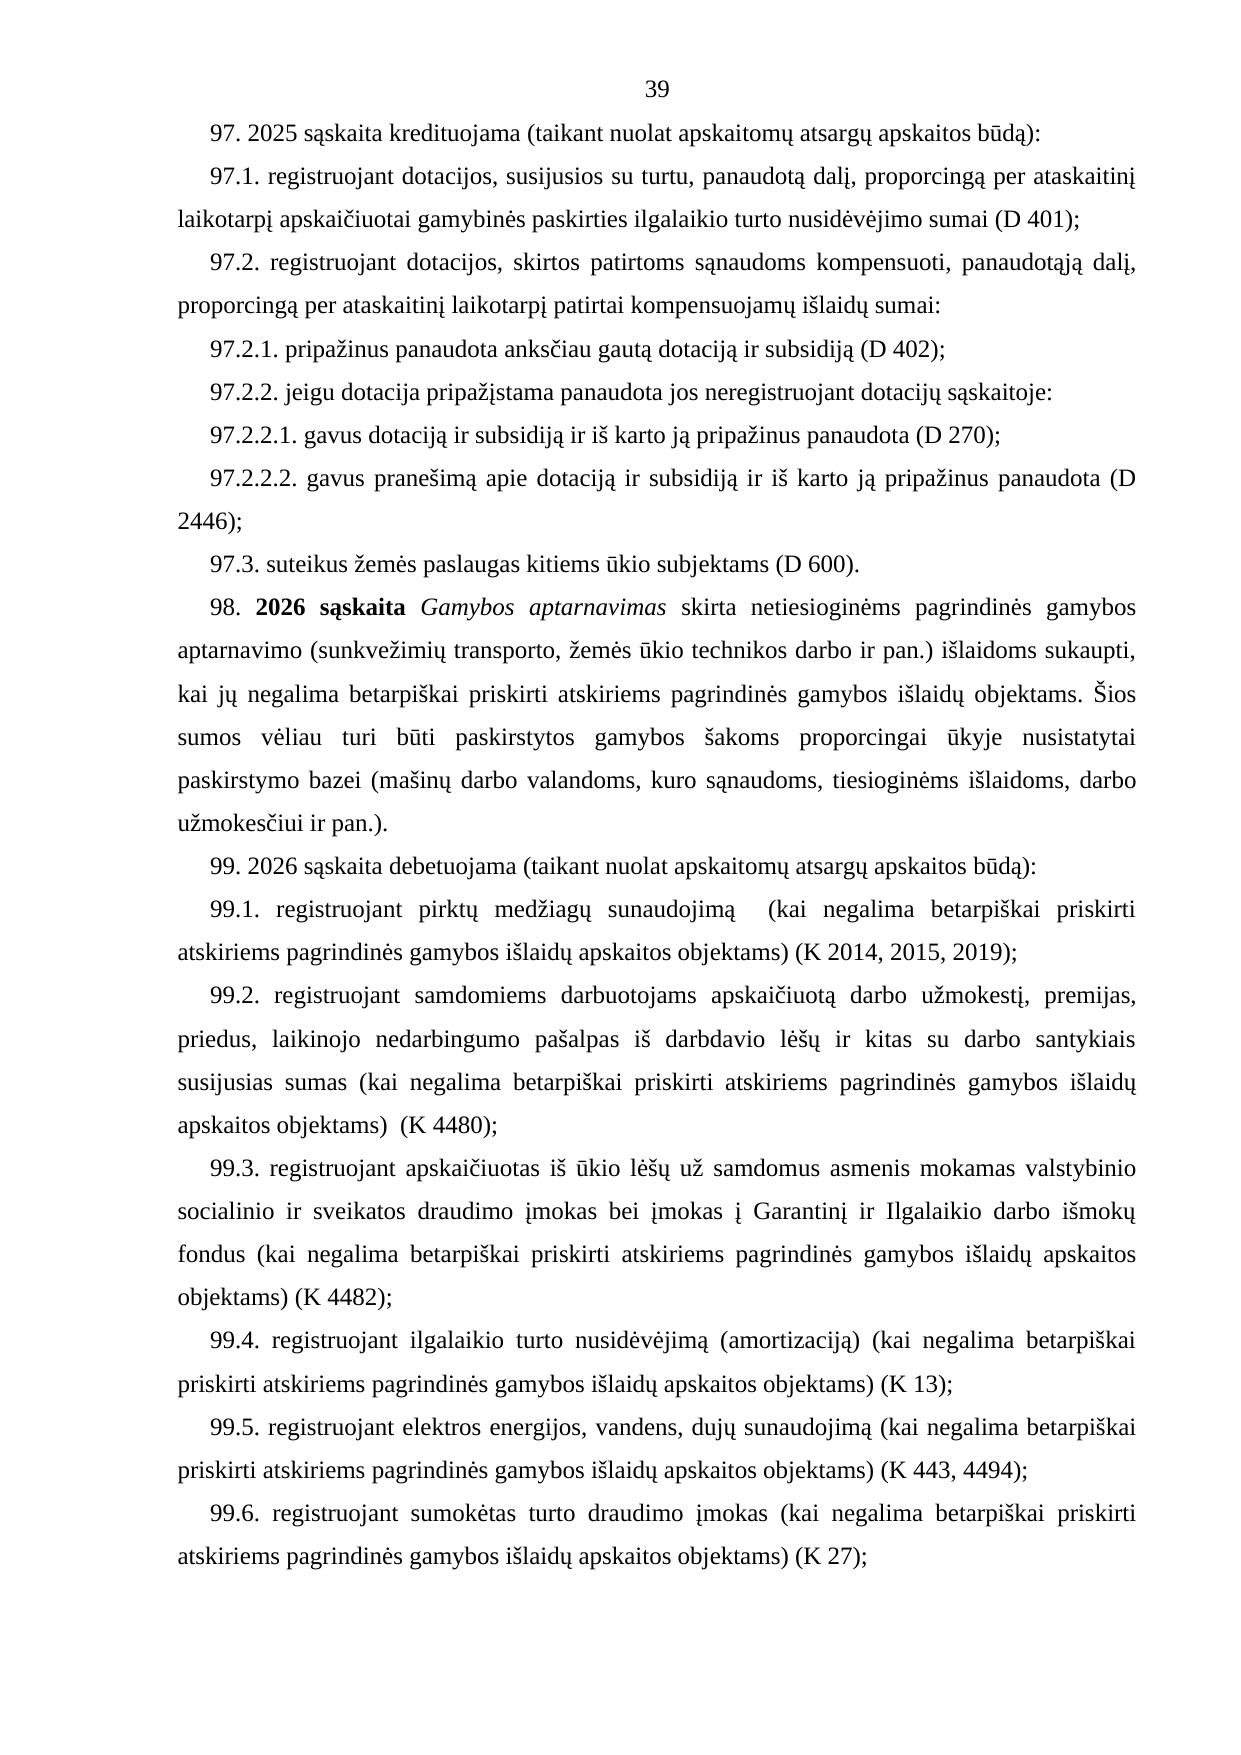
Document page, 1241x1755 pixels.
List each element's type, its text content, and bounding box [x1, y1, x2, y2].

text 97.2. registruojant dotacijos, skirtos patirtoms sąnaudoms kompensuoti, panaudotąją dalį, proporcingą per ataskaitinį laikotarpį patirtai kompensuojamų išlaidų sumai: [177, 247, 1137, 319]
text 97.1. registruojant dotacijos, susijusios su turtu, panaudotą dalį, proporcingą per ataskaitinį laikotarpį apskaičiuotai gamybinės paskirties ilgalaikio turto nusidėvėjimo sumai (D 401); [177, 161, 1137, 233]
text 97.2.2.1. gavus dotaciją ir subsidiją ir iš karto ją pripažinus panaudota (D 270); [177, 420, 1137, 449]
text 97.2.2. jeigu dotacija pripažįstama panaudota jos neregistruojant dotacijų sąskaitoje: [177, 377, 1137, 406]
text 99. 2026 sąskaita debetuojama (taikant nuolat apskaitomų atsargų apskaitos būdą): [177, 851, 1137, 880]
text 97.3. suteikus žemės paslaugas kitiems ūkio subjektams (D 600). [177, 549, 1137, 578]
text 99.5. registruojant elektros energijos, vandens, dujų sunaudojimą (kai negalima betarpiškai priskirti atskiriems pagrindinės gamybos išlaidų apskaitos objektams) (K 443, 4494); [177, 1412, 1137, 1484]
text 99.1. registruojant pirktų medžiagų sunaudojimą (kai negalima betarpiškai priskirti atskiriems pagrindinės gamybos išlaidų apskaitos objektams) (K 2014, 2015, 2019); [177, 894, 1137, 966]
text 99.6. registruojant sumokėtas turto draudimo įmokas (kai negalima betarpiškai priskirti atskiriems pagrindinės gamybos išlaidų apskaitos objektams) (K 27); [177, 1498, 1137, 1570]
text 99.3. registruojant apskaičiuotas iš ūkio lėšų už samdomus asmenis mokamas valstybinio socialinio ir sveikatos draudimo įmokas bei įmokas į Garantinį ir Ilgalaikio darbo išmokų fondus (kai negalima betarpiškai priskirti atskiriems pagrindinės gamybos išlaidų apskaitos objektams) (K 4482); [177, 1153, 1137, 1311]
text 97.2.2.2. gavus pranešimą apie dotaciją ir subsidiją ir iš karto ją pripažinus panaudota (D 2446); [177, 463, 1137, 535]
text 97.2.1. pripažinus panaudota anksčiau gautą dotaciją ir subsidiją (D 402); [177, 334, 1137, 362]
text 97. 2025 sąskaita kredituojama (taikant nuolat apskaitomų atsargų apskaitos būdą): [177, 118, 1137, 147]
text 98. 2026 sąskaita Gamybos aptarnavimas skirta netiesioginėms pagrindinės gamybos aptarnavimo (sunkvežimių transporto, žemės ūkio technikos darbo ir pan.) išlaidoms sukaupti, kai jų negalima betarpiškai priskirti atskiriems pagrindinės gamybos išlaidų objektams. Šios sumos vėliau turi būti paskirstytos gamybos šakoms proporcingai ūkyje nusistatytai paskirstymo bazei (mašinų darbo valandoms, kuro sąnaudoms, tiesioginėms išlaidoms, darbo užmokesčiui ir pan.). [177, 592, 1137, 837]
text 99.4. registruojant ilgalaikio turto nusidėvėjimą (amortizaciją) (kai negalima betarpiškai priskirti atskiriems pagrindinės gamybos išlaidų apskaitos objektams) (K 13); [177, 1326, 1137, 1397]
text 99.2. registruojant samdomiems darbuotojams apskaičiuotą darbo užmokestį, premijas, priedus, laikinojo nedarbingumo pašalpas iš darbdavio lėšų ir kitas su darbo santykiais susijusias sumas (kai negalima betarpiškai priskirti atskiriems pagrindinės gamybos išlaidų apskaitos objektams) (K 4480); [177, 981, 1137, 1139]
